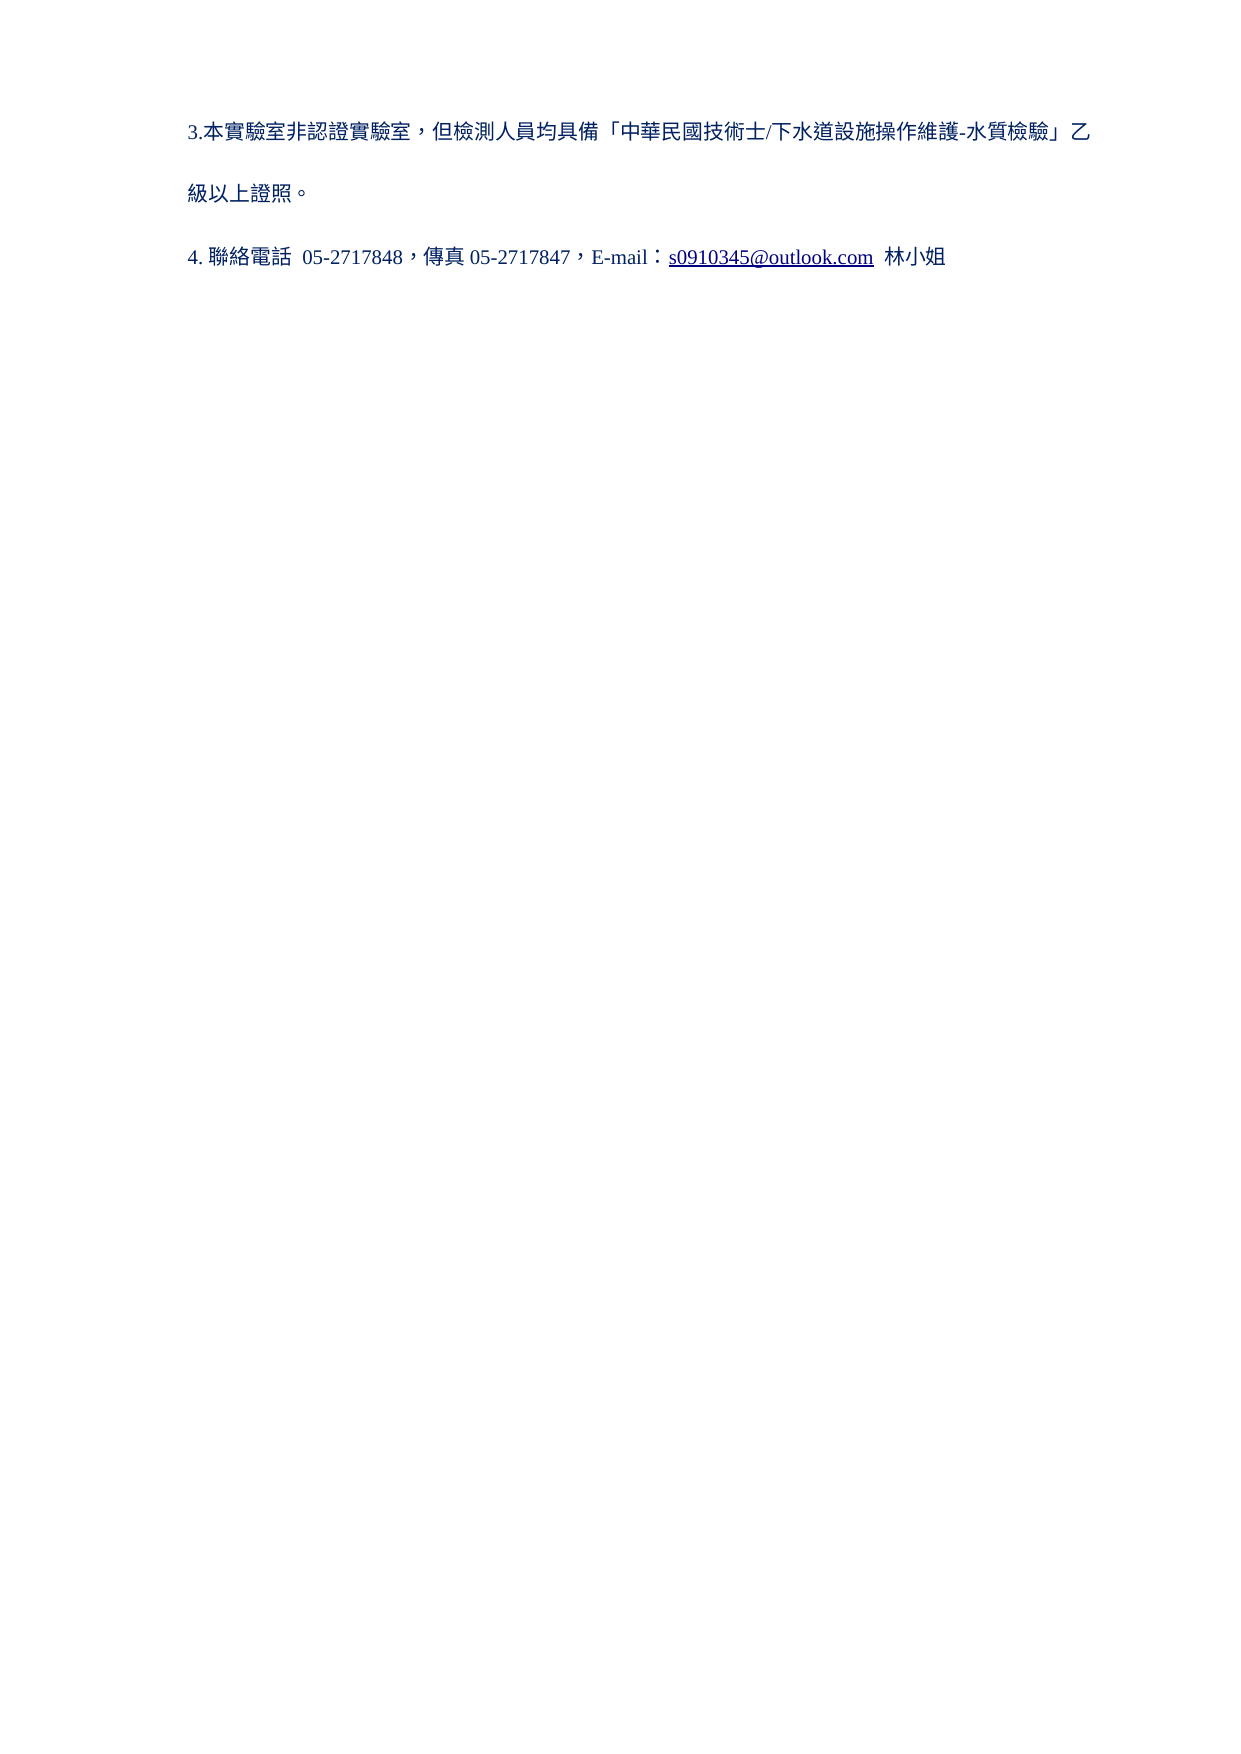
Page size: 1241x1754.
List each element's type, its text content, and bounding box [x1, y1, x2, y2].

text 3.本實驗室非認證實驗室，但檢測人員均具備「中華民國技術士/下水道設施操作維護-水質檢驗」乙級以上證照。 [187, 88, 1093, 213]
text 4. 聯絡電話 05-2717848，傳真05-2717847，E-mail：s0910345@outlook.com 林小姐 [187, 213, 1093, 276]
